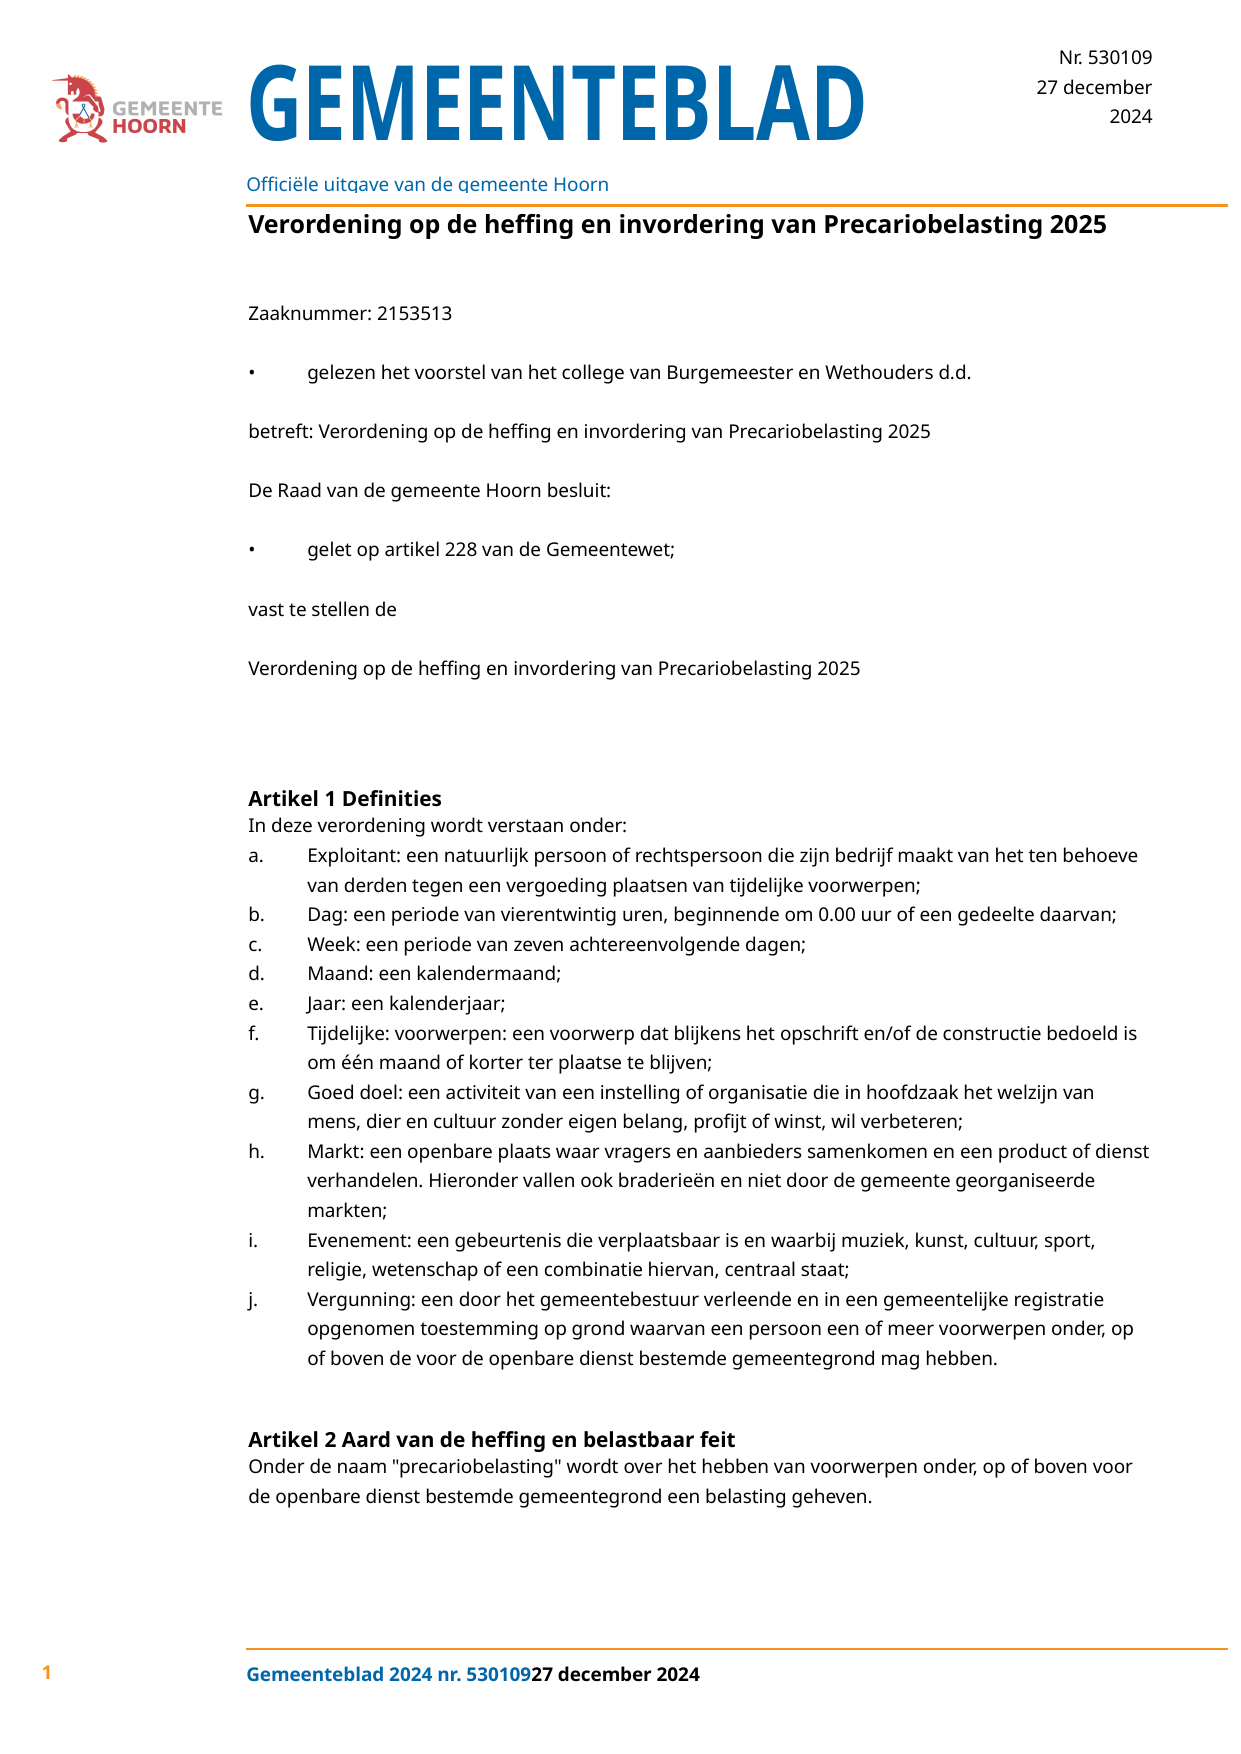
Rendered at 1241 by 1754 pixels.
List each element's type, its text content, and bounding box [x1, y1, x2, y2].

text vast te stellen de [248, 596, 1152, 621]
list gelezen het voorstel van het college van Burgemeester en Wethouders d.d. [248, 359, 1152, 385]
text Verordening op de heffing en invordering van Precariobelasting 2025 [248, 655, 1152, 681]
list Jaar: een kalenderjaar; [248, 990, 1152, 1016]
list Dag: een periode van vierentwintig uren, beginnende om 0.00 uur of een gedeelte daarvan; [248, 901, 1152, 927]
list Evenement: een gebeurtenis die verplaatsbaar is en waarbij muziek, kunst, cultuur, sport, religie, wetenschap of een combinatie hiervan, centraal staat; [248, 1227, 1152, 1282]
text Onder de naam "precariobelasting" wordt over het hebben van voorwerpen onder, op of boven voor de openbare dienst bestemde gemeentegrond een belasting geheven. [248, 1453, 1152, 1509]
text Zaaknummer: 2153513 [248, 300, 1152, 326]
list Vergunning: een door het gemeentebestuur verleende en in een gemeentelijke registratie opgenomen toestemming op grond waarvan een persoon een of meer voorwerpen onder, op of boven de voor de openbare dienst bestemde gemeentegrond mag hebben. [248, 1286, 1152, 1371]
text Artikel 1 Definities [248, 784, 1152, 813]
text betreft: Verordening op de heffing en invordering van Precariobelasting 2025 [248, 418, 1152, 444]
list Markt: een openbare plaats waar vragers en aanbieders samenkomen en een product of dienst verhandelen. Hieronder vallen ook braderieën en niet door de gemeente georganiseerde markten; [248, 1138, 1152, 1223]
list Tijdelijke: voorwerpen: een voorwerp dat blijkens het opschrift en/of de constructie bedoeld is om één maand of korter ter plaatse te blijven; [248, 1020, 1152, 1075]
list Exploitant: een natuurlijk persoon of rechtspersoon die zijn bedrijf maakt van het ten behoeve van derden tegen een vergoeding plaatsen van tijdelijke voorwerpen; [248, 842, 1152, 897]
list Goed doel: een activiteit van een instelling of organisatie die in hoofdzaak het welzijn van mens, dier en cultuur zonder eigen belang, profijt of winst, wil verbeteren; [248, 1079, 1152, 1134]
text De Raad van de gemeente Hoorn besluit: [248, 477, 1152, 503]
text In deze verordening wordt verstaan onder: [248, 813, 1152, 838]
list Maand: een kalendermaand; [248, 961, 1152, 986]
list gelet op artikel 228 van de Gemeentewet; [248, 537, 1152, 562]
text Artikel 2 Aard van de heffing en belastbaar feit [248, 1425, 1152, 1453]
picture [41, 47, 231, 172]
list Week: een periode van zeven achtereenvolgende dagen; [248, 931, 1152, 957]
text Verordening op de heffing en invordering van Precariobelasting 2025 [248, 207, 1152, 241]
